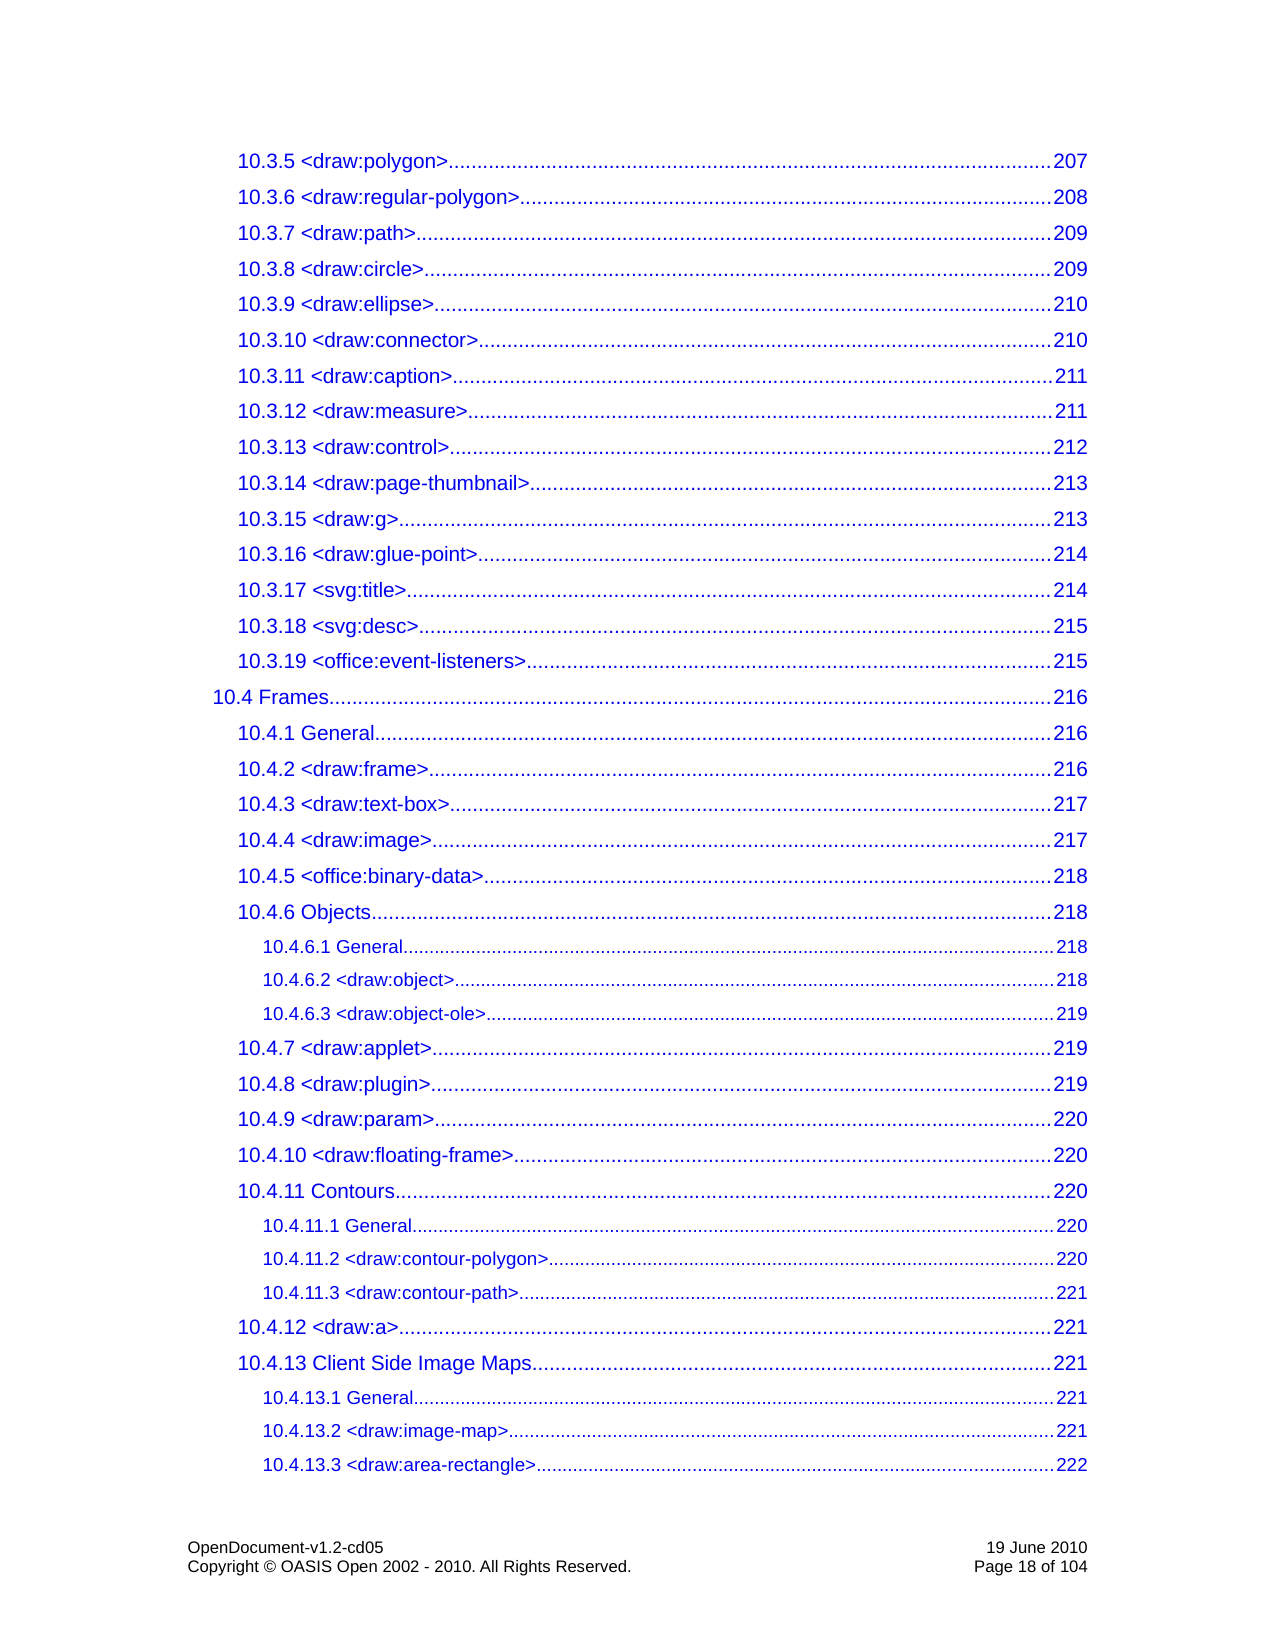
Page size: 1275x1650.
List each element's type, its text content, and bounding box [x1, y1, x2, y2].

text 10.4.11.3 <draw:contour-path> 221 [262, 1282, 1088, 1303]
text 10.4.3 <draw:text-box> 217 [237, 793, 1088, 816]
text 10.4.13.3 <draw:area-rectangle> 222 [262, 1454, 1088, 1476]
text 10.4 Frames 216 [212, 686, 1088, 709]
text 10.3.7 <draw:path> 209 [237, 221, 1088, 245]
text 10.4.13.2 <draw:image-map> 221 [262, 1421, 1088, 1442]
text 10.4.11.1 General 220 [262, 1215, 1088, 1236]
text 10.3.13 <draw:control> 212 [237, 436, 1088, 459]
text 10.4.8 <draw:plugin> 219 [237, 1072, 1088, 1096]
text 10.3.16 <draw:glue-point> 214 [237, 543, 1088, 566]
text 10.3.11 <draw:caption> 211 [237, 364, 1088, 388]
text 10.4.2 <draw:frame> 216 [237, 757, 1088, 781]
text 10.3.9 <draw:ellipse> 210 [237, 293, 1088, 316]
text 10.4.7 <draw:applet> 219 [237, 1037, 1088, 1060]
text 10.3.19 <office:event-listeners> 215 [237, 650, 1088, 673]
text 10.4.13.1 General 221 [262, 1387, 1088, 1408]
text 10.3.14 <draw:page-thumbnail> 213 [237, 472, 1088, 495]
text 10.4.11.2 <draw:contour-polygon> 220 [262, 1249, 1088, 1270]
text 10.4.10 <draw:floating-frame> 220 [237, 1144, 1088, 1167]
text 10.4.13 Client Side Image Maps 221 [237, 1352, 1088, 1375]
text 10.4.4 <draw:image> 217 [237, 829, 1088, 852]
text 10.4.1 General 216 [237, 722, 1088, 745]
text 10.4.11 Contours 220 [237, 1179, 1088, 1203]
text 10.4.6.2 <draw:object> 218 [262, 969, 1088, 991]
text 10.4.5 <office:binary-data> 218 [237, 864, 1088, 888]
text 10.3.12 <draw:measure> 211 [237, 400, 1088, 423]
text 10.3.17 <svg:title> 214 [237, 579, 1088, 602]
text 10.3.8 <draw:circle> 209 [237, 257, 1088, 280]
text 10.4.12 <draw:a> 221 [237, 1316, 1088, 1339]
text 10.4.6 Objects 218 [237, 900, 1088, 923]
text 10.3.18 <svg:desc> 215 [237, 614, 1088, 638]
text 10.3.15 <draw:g> 213 [237, 507, 1088, 531]
text 10.4.6.3 <draw:object-ole> 219 [262, 1003, 1088, 1024]
text 10.3.10 <draw:connector> 210 [237, 329, 1088, 352]
text 10.3.6 <draw:regular-polygon> 208 [237, 186, 1088, 209]
text 10.4.6.1 General 218 [262, 936, 1088, 957]
text 10.3.5 <draw:polygon> 207 [237, 150, 1088, 173]
text 10.4.9 <draw:param> 220 [237, 1108, 1088, 1131]
